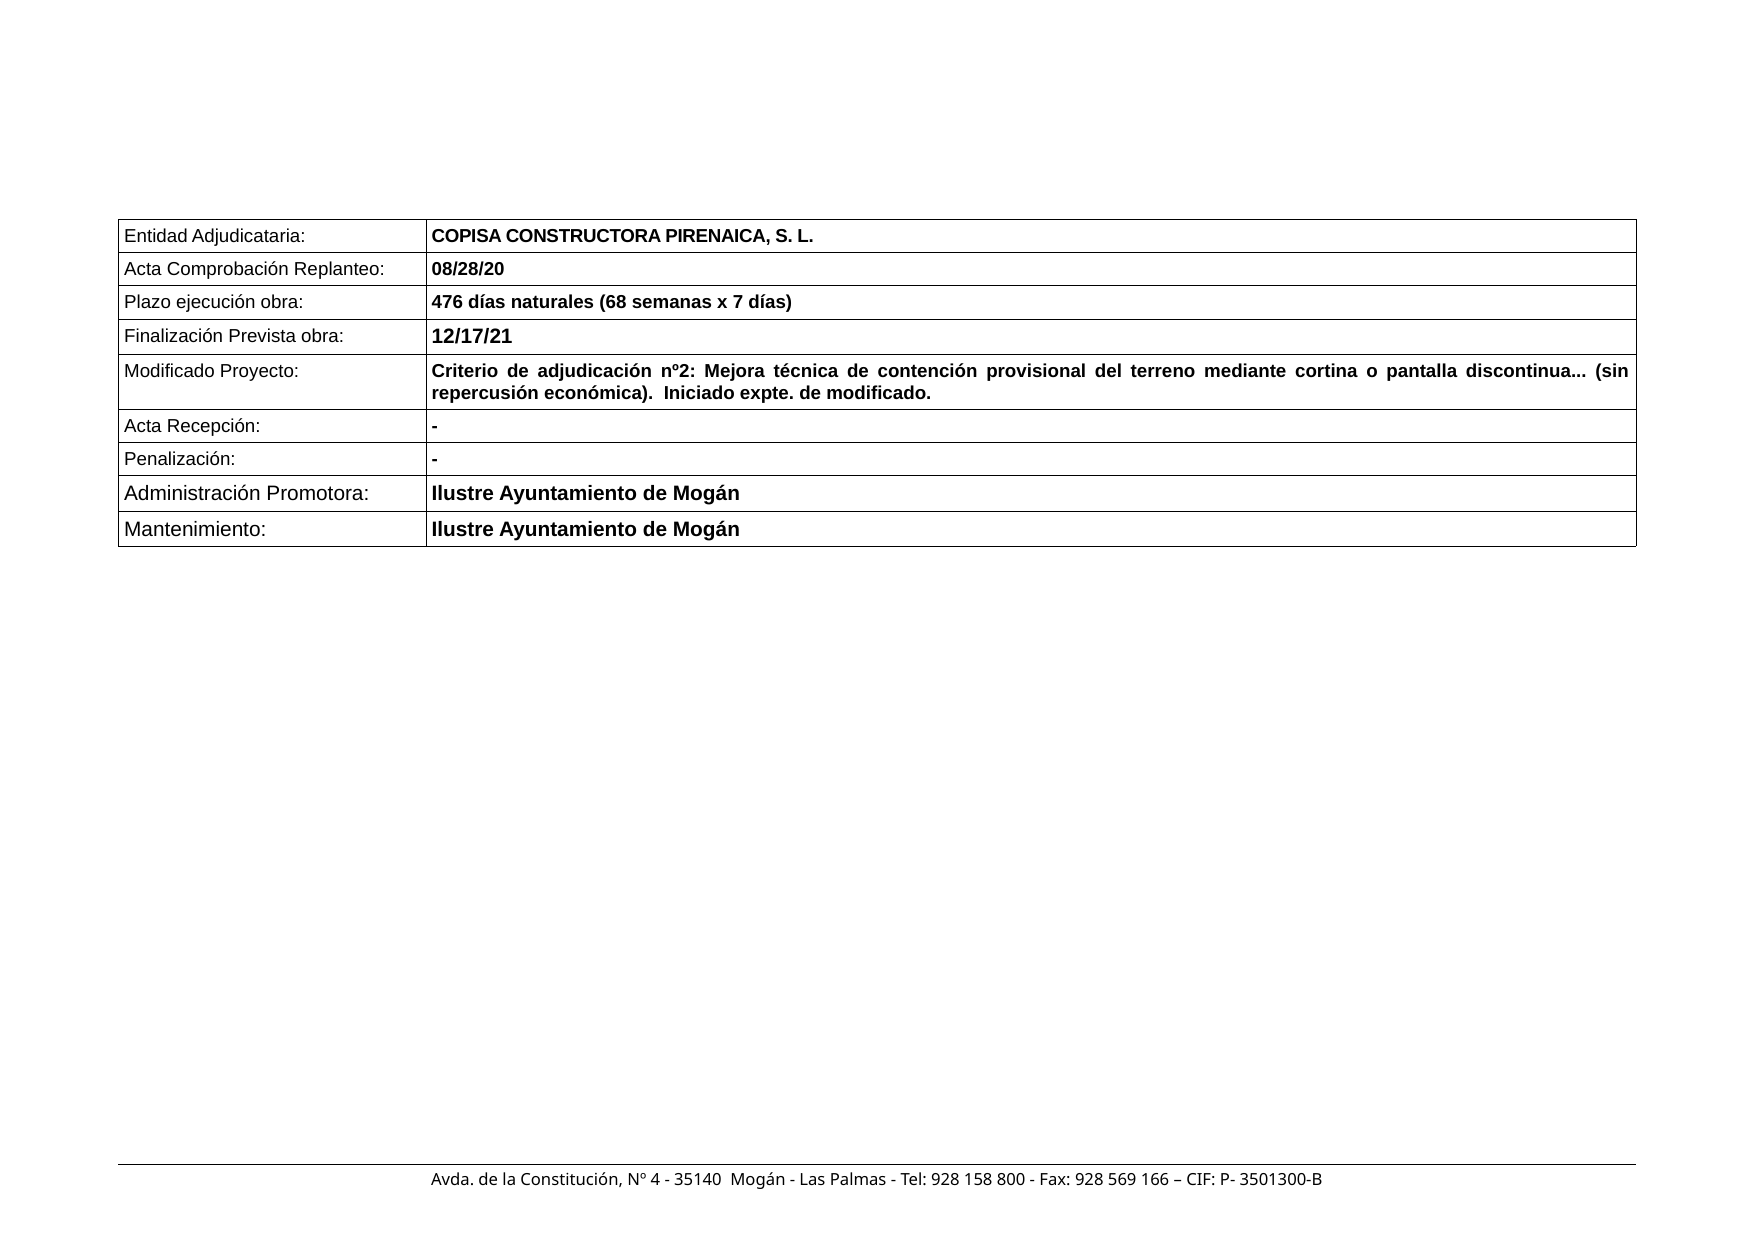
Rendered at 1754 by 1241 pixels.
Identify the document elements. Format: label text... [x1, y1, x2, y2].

table_cell Administración Promotora: [119, 476, 426, 511]
table_cell Criterio de adjudicación nº2: Mejora técnica de contención provisional del terreno mediante cortina o pantalla discontinua... (sin repercusión económica). Iniciado expte. de modificado. [427, 355, 1636, 409]
table_cell - [427, 443, 1636, 475]
table_cell Ilustre Ayuntamiento de Mogán [427, 512, 1636, 546]
table_cell Acta Recepción: [119, 410, 426, 442]
table_cell Finalización Prevista obra: [119, 320, 426, 354]
table_cell 476 días naturales (68 semanas x 7 días) [427, 286, 1636, 318]
table_cell Modificado Proyecto: [119, 355, 426, 409]
table_cell Mantenimiento: [119, 512, 426, 546]
table_cell Ilustre Ayuntamiento de Mogán [427, 476, 1636, 511]
table_cell COPISA CONSTRUCTORA PIRENAICA, S. L. [427, 220, 1636, 252]
table_cell 17/12/21 [427, 320, 1636, 354]
table_cell 28/08/20 [427, 253, 1636, 285]
table_cell Acta Comprobación Replanteo: [119, 253, 426, 285]
table_cell - [427, 410, 1636, 442]
table_cell Plazo ejecución obra: [119, 286, 426, 318]
table_cell Entidad Adjudicataria: [119, 220, 426, 252]
table_cell Penalización: [119, 443, 426, 475]
